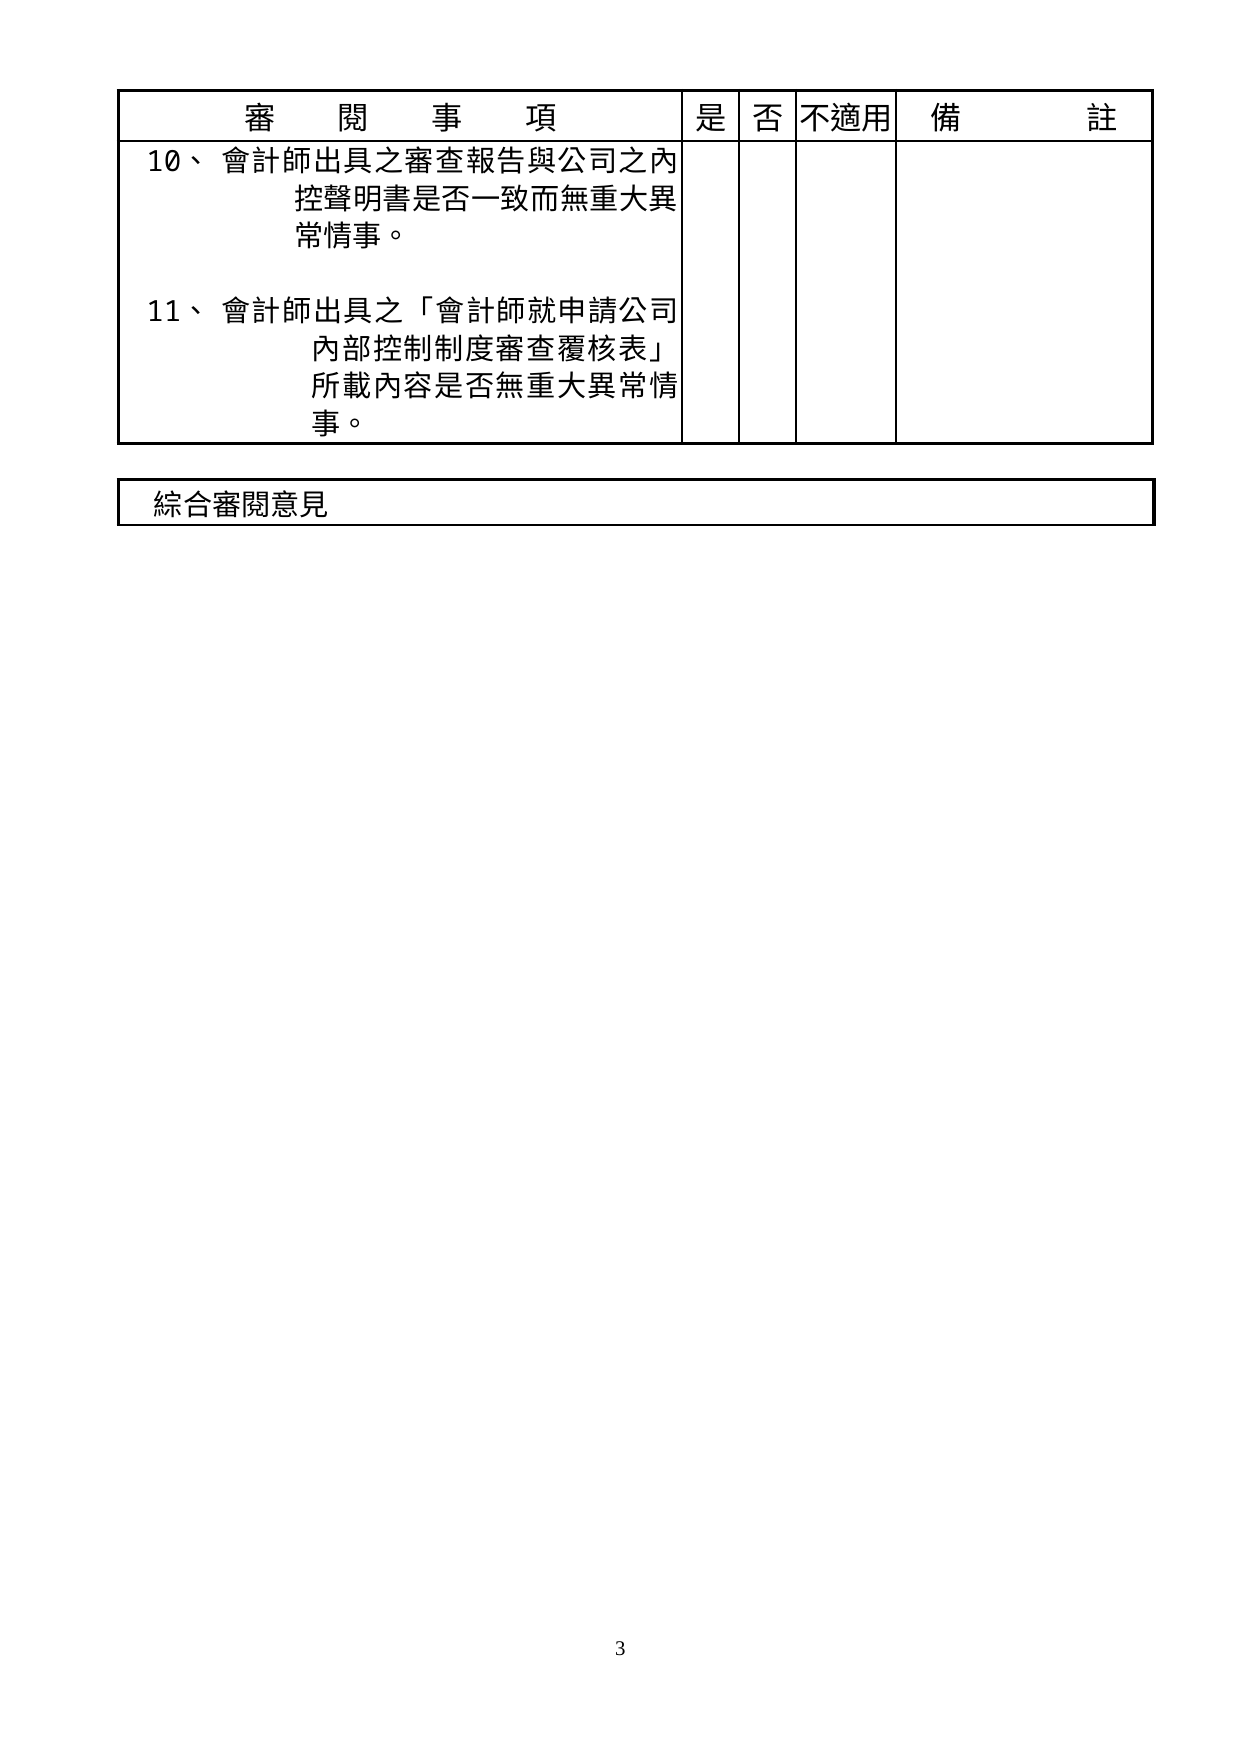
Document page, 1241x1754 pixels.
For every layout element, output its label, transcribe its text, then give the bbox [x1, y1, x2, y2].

table_cell 申請公司內部控制制度書面審查記錄 是否檢視申請公司公開說明書特別記載事項之內部控制制度執行狀況有關最近三年度會計師提出之內部控制改進建議。 是否檢視股票上櫃調查表第二項內部控制制度之填具資料。 是否檢視內部控制自行檢查期間之內部稽核報告並瞭解其內控缺失及改善情形。 會計師審查報告 會計師檢送本中心之審查報告是否包括「會計師內部控制制度審查報告」及申請公司出具之「內部控制制度聲明書」（以下簡稱內控聲明書）。 是否檢送「會計師就申請公司內部控制制度審查覆核表」。 會計師是否依據「公開發行公司建立內部控制制度處理準則」出具並檢送無保留意見之「會計師內部控制制度審查報告」。 檢視會計師內部控制制度專案審查有關進貨及付款循環、銷貨及收款循環等工作底稿，藉以瞭解申請公司內部控制制度訂定及實施情形，並瞭解會計師是否執行適當之查核程序，足以支持其內控專案審查報告之查核結論。 審查報告是否由聯合會計師事務所之開業會計師兩人以上共同審查簽證。 會計師是否於其審查報告中敘明其審查範圍，且該範圍是否涵蓋與財務報導有關及與保障資產安全使資產不致在未經授權之情況下取得、使用及處分有關之內部控制制度。 會計師專案審查內部控制制度所涵蓋之期間是否為申請上櫃日前之最近四季，且與公司內控聲明書所涵蓋之期間一致。 內控聲明書之格式及其所述之內部控制自行檢查範圍是否與「公開發行公司建立內部控制制度處理準則」之規定相符。 公司出具之內控聲明書是否由公司負責人、董事會及總經理共同簽章。 會計師出具之審查報告與公司之內控聲明書是否一致而無重大異常情事。 會計師出具之「會計師就申請公司內部控制制度審查覆核表」所載內容是否無重大異常情事。 [120, 142, 681, 442]
table_header 否 [740, 92, 795, 140]
table_cell [683, 142, 738, 442]
table_header 備 註 [897, 92, 1151, 140]
table_header 審 閱 事 項 [120, 92, 681, 140]
table_header 不適用 [797, 92, 895, 140]
table_header 是 [683, 92, 738, 140]
table_cell [897, 142, 1151, 442]
table_cell [740, 142, 795, 442]
table_cell [797, 142, 895, 442]
table_header 綜合審閱意見 [120, 481, 1152, 524]
